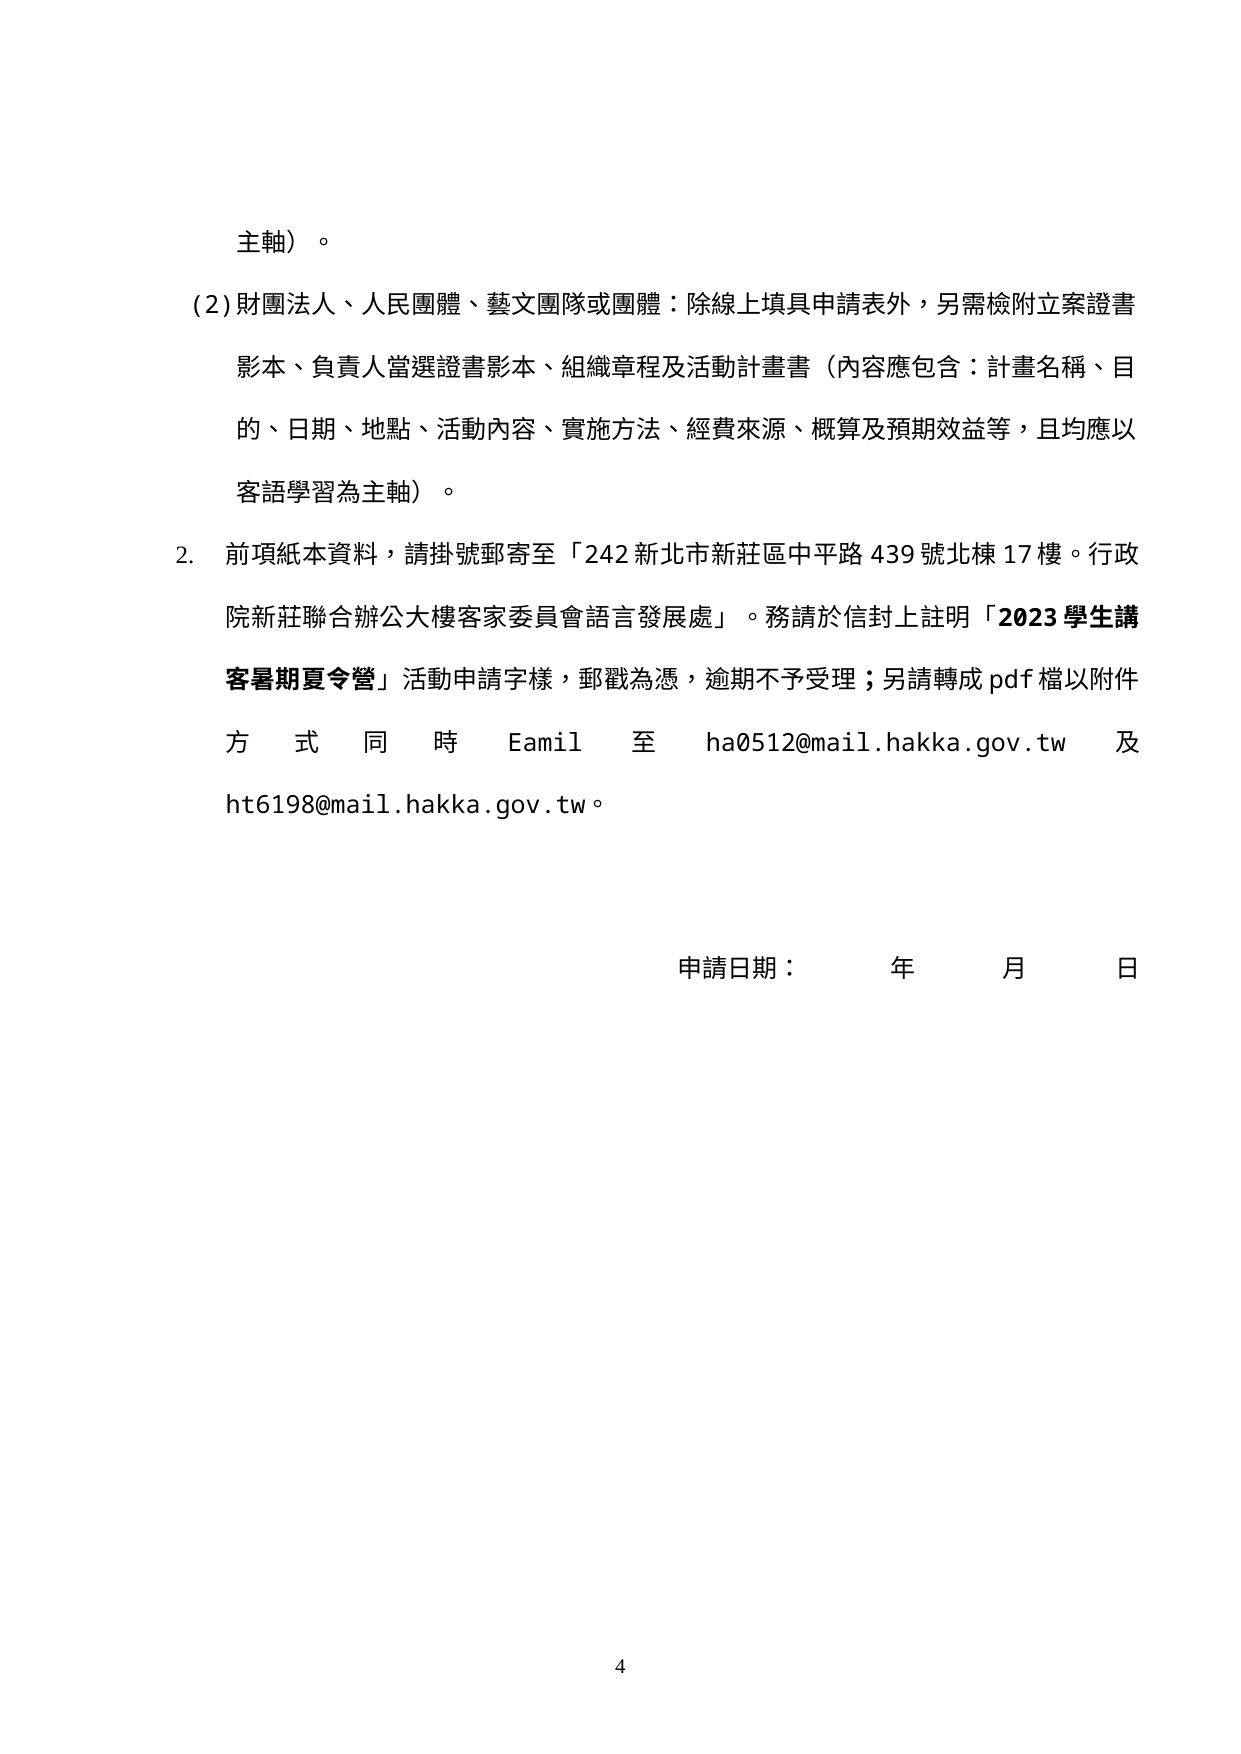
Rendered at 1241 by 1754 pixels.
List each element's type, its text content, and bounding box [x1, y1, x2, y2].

list 財團法人、人民團體、藝文團隊或團體：除線上填具申請表外，另需檢附立案證書影本、負責人當選證書影本、組織章程及活動計畫書（內容應包含：計畫名稱、目的、日期、地點、活動內容、實施方法、經費來源、概算及預期效益等，且均應以客語學習為主軸）。 [189, 261, 1140, 511]
list 主軸）。 [189, 198, 1140, 261]
text 申請日期： 年 月 日 [100, 948, 1140, 985]
list 前項紙本資料，請掛號郵寄至「242新北市新莊區中平路439號北棟17樓。行政院新莊聯合辦公大樓客家委員會語言發展處」。務請於信封上註明「2023學生講客暑期夏令營」活動申請字樣，郵戳為憑，逾期不予受理；另請轉成pdf檔以附件方式同時Eamil至ha0512@mail.hakka.gov.tw及ht6198@mail.hakka.gov.tw。 [175, 511, 1140, 823]
